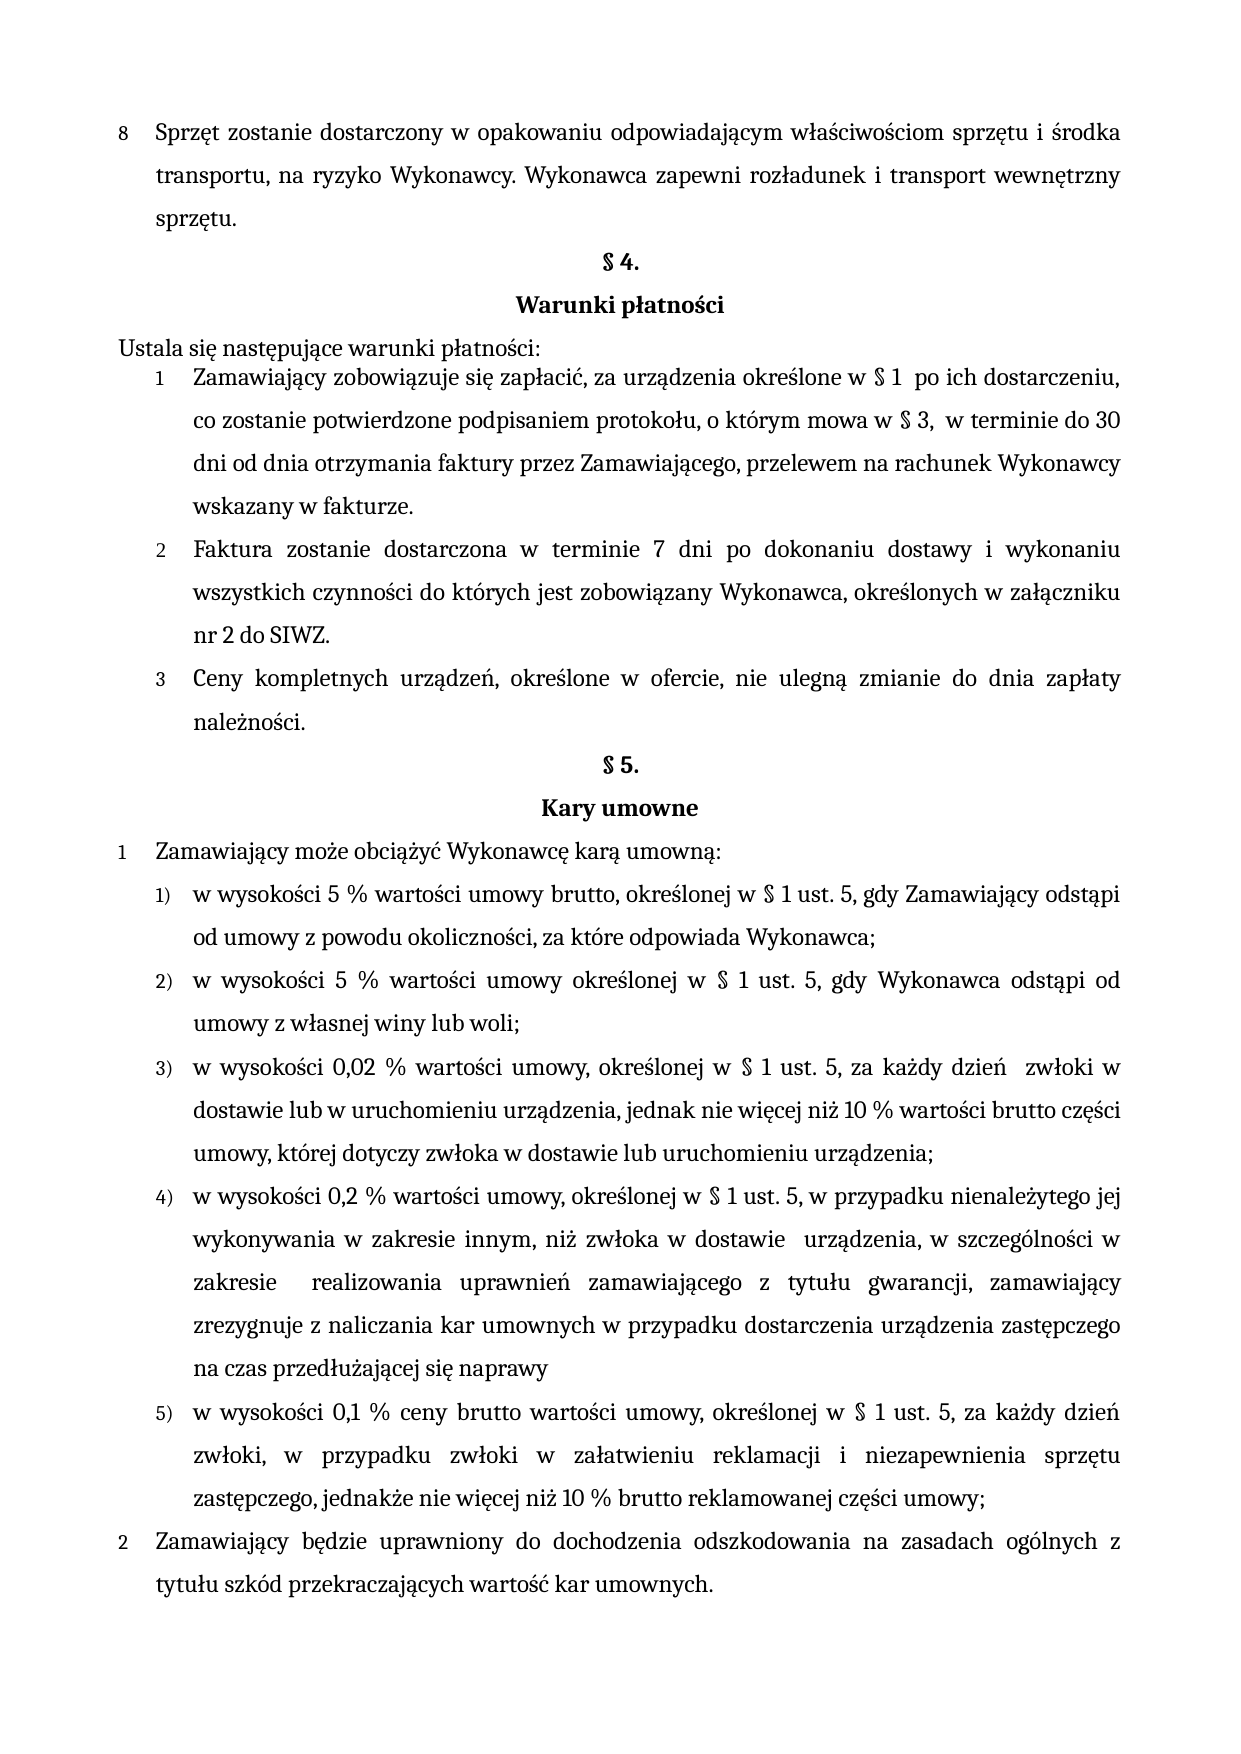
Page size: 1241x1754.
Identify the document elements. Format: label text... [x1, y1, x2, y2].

text § 5. [118, 751, 1122, 779]
list Faktura zostanie dostarczona w terminie 7 dni po dokonaniu dostawy i wykonaniu wszystkich czynności do których jest zobowiązany Wykonawca, określonych w załączniku nr 2 do SIWZ. [156, 535, 1122, 650]
list w wysokości 0,02 % wartości umowy, określonej w § 1 ust. 5, za każdy dzień zwłoki w dostawie lub w uruchomieniu urządzenia, jednak nie więcej niż 10 % wartości brutto części umowy, której dotyczy zwłoka w dostawie lub uruchomieniu urządzenia; [156, 1052, 1122, 1167]
list Ceny kompletnych urządzeń, określone w ofercie, nie ulegną zmianie do dnia zapłaty należności. [156, 664, 1122, 736]
list Zamawiający zobowiązuje się zapłacić, za urządzenia określone w § 1 po ich dostarczeniu, co zostanie potwierdzone podpisaniem protokołu, o którym mowa w § 3, w terminie do 30 dni od dnia otrzymania faktury przez Zamawiającego, przelewem na rachunek Wykonawcy wskazany w fakturze. [156, 362, 1122, 521]
list Sprzęt zostanie dostarczony w opakowaniu odpowiadającym właściwościom sprzętu i środka transportu, na ryzyko Wykonawcy. Wykonawca zapewni rozładunek i transport wewnętrzny sprzętu. [118, 118, 1122, 233]
text Ustala się następujące warunki płatności: [118, 334, 1122, 362]
list Zamawiający może obciążyć Wykonawcę karą umowną: [118, 837, 1122, 866]
list w wysokości 0,2 % wartości umowy, określonej w § 1 ust. 5, w przypadku nienależytego jej wykonywania w zakresie innym, niż zwłoka w dostawie urządzenia, w szczególności w zakresie realizowania uprawnień zamawiającego z tytułu gwarancji, zamawiający zrezygnuje z naliczania kar umownych w przypadku dostarczenia urządzenia zastępczego na czas przedłużającej się naprawy [156, 1182, 1122, 1383]
list Zamawiający będzie uprawniony do dochodzenia odszkodowania na zasadach ogólnych z tytułu szkód przekraczających wartość kar umownych. [118, 1527, 1122, 1599]
list w wysokości 0,1 % ceny brutto wartości umowy, określonej w § 1 ust. 5, za każdy dzień zwłoki, w przypadku zwłoki w załatwieniu reklamacji i niezapewnienia sprzętu zastępczego, jednakże nie więcej niż 10 % brutto reklamowanej części umowy; [156, 1397, 1122, 1512]
list w wysokości 5 % wartości umowy brutto, określonej w § 1 ust. 5, gdy Zamawiający odstąpi od umowy z powodu okoliczności, za które odpowiada Wykonawca; [156, 880, 1122, 952]
text § 4. [118, 247, 1122, 276]
text Warunki płatności [118, 291, 1122, 319]
text Kary umowne [118, 794, 1122, 822]
list w wysokości 5 % wartości umowy określonej w § 1 ust. 5, gdy Wykonawca odstąpi od umowy z własnej winy lub woli; [156, 966, 1122, 1038]
